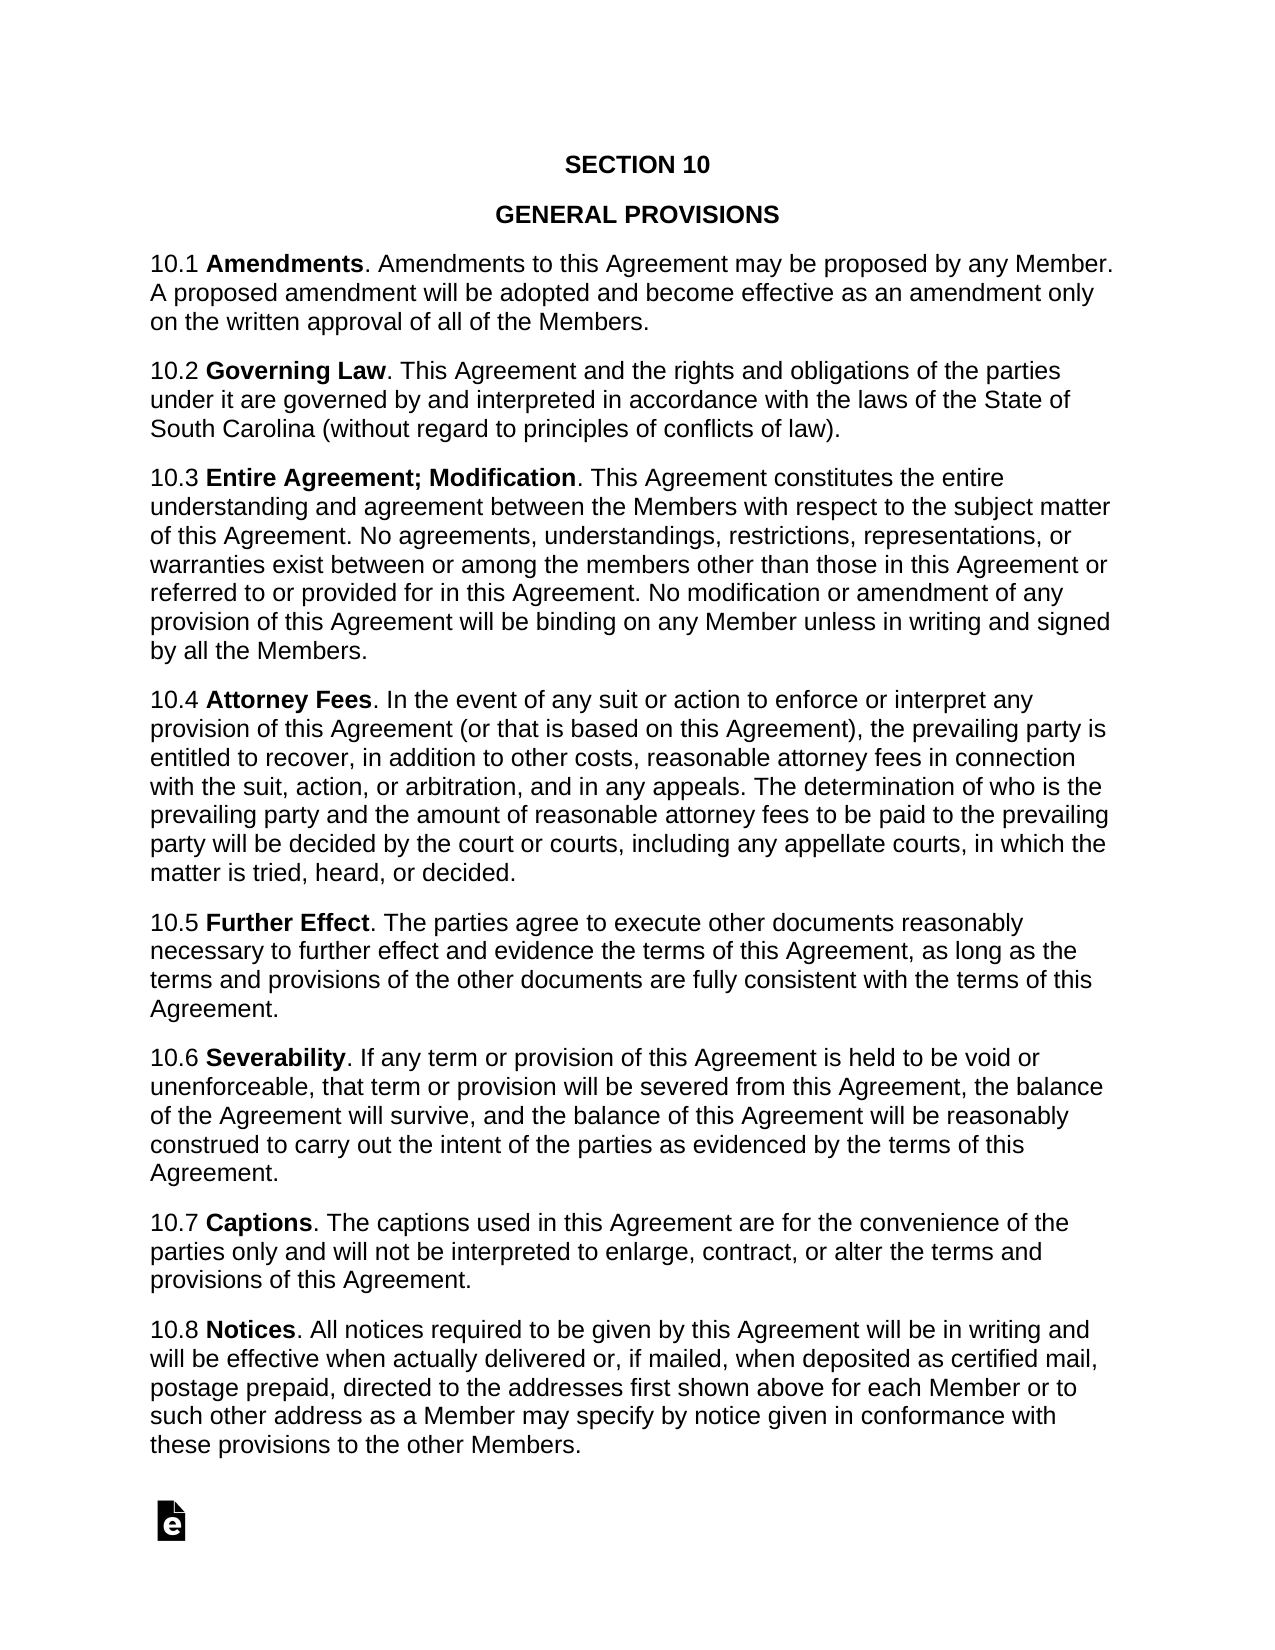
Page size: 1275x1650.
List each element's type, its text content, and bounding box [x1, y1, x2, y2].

text 10.2 Governing Law. This Agreement and the rights and obligations of the parties under it are governed by and interpreted in accordance with the laws of the State of South Carolina (without regard to principles of conflicts of law). [150, 356, 1125, 442]
text 10.6 Severability. If any term or provision of this Agreement is held to be void or unenforceable, that term or provision will be severed from this Agreement, the balance of the Agreement will survive, and the balance of this Agreement will be reasonably construed to carry out the intent of the parties as evidenced by the terms of this Agreement. [150, 1043, 1125, 1187]
text GENERAL PROVISIONS [150, 199, 1125, 228]
subtitle SECTION 10 [150, 150, 1125, 179]
text 10.7 Captions. The captions used in this Agreement are for the convenience of the parties only and will not be interpreted to enlarge, contract, or alter the terms and provisions of this Agreement. [150, 1208, 1125, 1294]
text 10.1 Amendments. Amendments to this Agreement may be proposed by any Member. A proposed amendment will be adopted and become effective as an amendment only on the written approval of all of the Members. [150, 249, 1125, 335]
text 10.8 Notices. All notices required to be given by this Agreement will be in writing and will be effective when actually delivered or, if mailed, when deposited as certified mail, postage prepaid, directed to the addresses first shown above for each Member or to such other address as a Member may specify by notice given in conformance with these provisions to the other Members. [150, 1315, 1125, 1459]
text 10.4 Attorney Fees. In the event of any suit or action to enforce or interpret any provision of this Agreement (or that is based on this Agreement), the prevailing party is entitled to recover, in addition to other costs, reasonable attorney fees in connection with the suit, action, or arbitration, and in any appeals. The determination of who is the prevailing party and the amount of reasonable attorney fees to be paid to the prevailing party will be decided by the court or courts, including any appellate courts, in which the matter is tried, heard, or decided. [150, 685, 1125, 887]
text 10.5 Further Effect. The parties agree to execute other documents reasonably necessary to further effect and evidence the terms of this Agreement, as long as the terms and provisions of the other documents are fully consistent with the terms of this Agreement. [150, 907, 1125, 1022]
text 10.3 Entire Agreement; Modification. This Agreement constitutes the entire understanding and agreement between the Members with respect to the subject matter of this Agreement. No agreements, understandings, restrictions, representations, or warranties exist between or among the members other than those in this Agreement or referred to or provided for in this Agreement. No modification or amendment of any provision of this Agreement will be binding on any Member unless in writing and signed by all the Members. [150, 463, 1125, 664]
